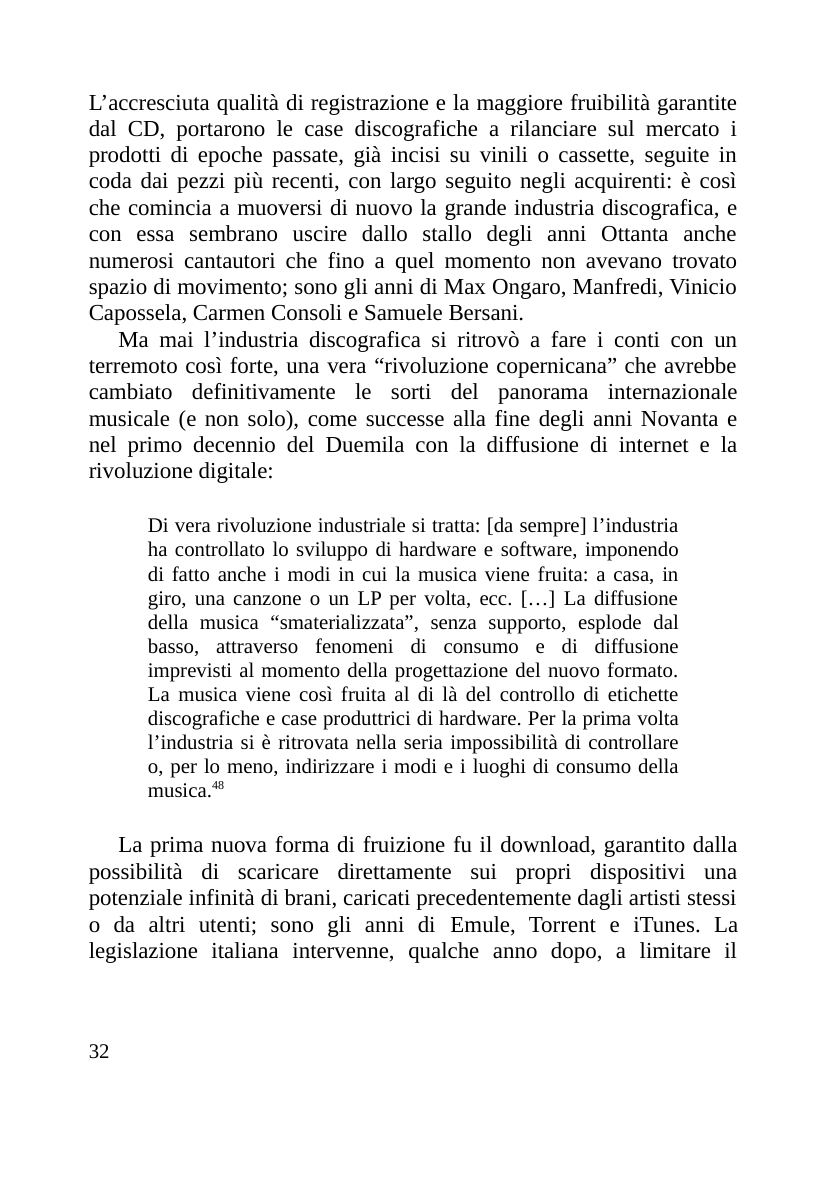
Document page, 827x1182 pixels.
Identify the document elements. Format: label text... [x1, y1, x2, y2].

text L’accresciuta qualità di registrazione e la maggiore fruibilità garantite dal CD, portarono le case discografiche a rilanciare sul mercato i prodotti di epoche passate, già incisi su vinili o cassette, seguite in coda dai pezzi più recenti, con largo seguito negli acquirenti: è così che comincia a muoversi di nuovo la grande industria discografica, e con essa sembrano uscire dallo stallo degli anni Ottanta anche numerosi cantautori che fino a quel momento non avevano trovato spazio di movimento; sono gli anni di Max Ongaro, Manfredi, Vinicio Capossela, Carmen Consoli e Samuele Bersani. [88, 88, 738, 326]
text La prima nuova forma di fruizione fu il download, garantito dalla possibilità di scaricare direttamente sui propri dispositivi una potenziale infinità di brani, caricati precedentemente dagli artisti stessi o da altri utenti; sono gli anni di Emule, Torrent e iTunes. La legislazione italiana intervenne, qualche anno dopo, a limitare il [88, 832, 738, 963]
text Di vera rivoluzione industriale si tratta: [da sempre] l’industria ha controllato lo sviluppo di hardware e software, imponendo di fatto anche i modi in cui la musica viene fruita: a casa, in giro, una canzone o un LP per volta, ecc. […] La diffusione della musica “smaterializzata”, senza supporto, esplode dal basso, attraverso fenomeni di consumo e di diffusione imprevisti al momento della progettazione del nuovo formato. La musica viene così fruita al di là del controllo di etichette discografiche e case produttrici di hardware. Per la prima volta l’industria si è ritrovata nella seria impossibilità di controllare o, per lo meno, indirizzare i modi e i luoghi di consumo della musica. [148, 513, 679, 802]
text Ma mai l’industria discografica si ritrovò a fare i conti con un terremoto così forte, una vera “rivoluzione copernicana” che avrebbe cambiato definitivamente le sorti del panorama internazionale musicale (e non solo), come successe alla fine degli anni Novanta e nel primo decennio del Duemila con la diffusione di internet e la rivoluzione digitale: [88, 326, 738, 484]
